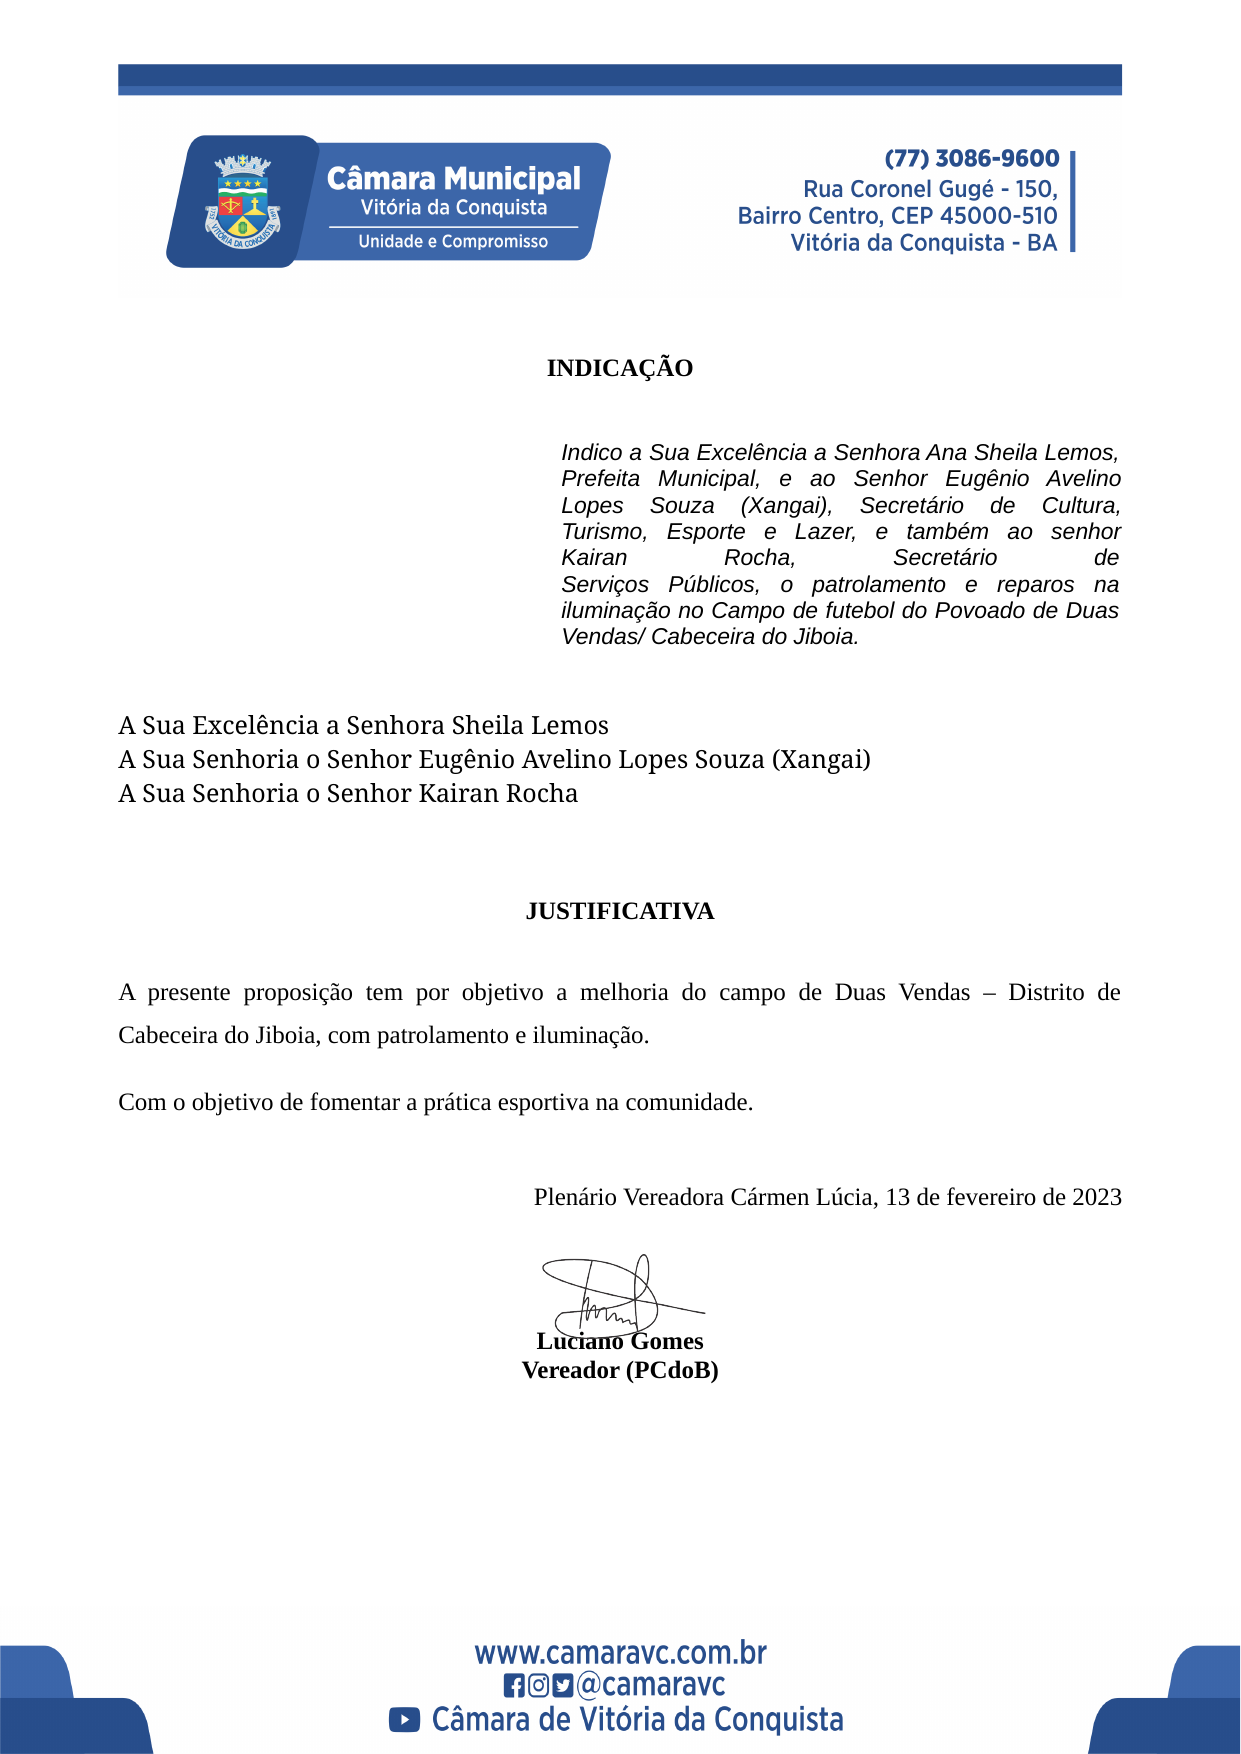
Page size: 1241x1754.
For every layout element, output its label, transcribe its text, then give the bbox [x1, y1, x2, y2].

text Indico a Sua Excelência a Senhora Ana Sheila Lemos, Prefeita Municipal, e ao Senhor Eugênio Avelino Lopes Souza (Xangai), Secretário de Cultura, Turismo, Esporte e Lazer, e também ao senhor Kairan Rocha, Secretário de Serviços Públicos, o patrolamento e reparos na iluminação no Campo de futebol do Povoado de Duas Vendas/ Cabeceira do Jiboia. [561, 439, 1122, 650]
text A presente proposição tem por objetivo a melhoria do campo de Duas Vendas – Distrito de Cabeceira do Jiboia, com patrolamento e iluminação. [118, 977, 1122, 1049]
text Vereador (PCdoB) [118, 1355, 1122, 1383]
text A Sua Excelência a Senhora Sheila Lemos A Sua Senhoria o Senhor Eugênio Avelino Lopes Souza (Xangai) A Sua Senhoria o Senhor Kairan Rocha [118, 708, 1122, 810]
picture [0, 1606, 1241, 1754]
text Luciano Gomes [118, 1326, 1122, 1355]
text INDICAÇÃO [118, 353, 1122, 381]
picture [118, 64, 1123, 298]
text Com o objetivo de fomentar a prática esportiva na comunidade. [118, 1087, 1122, 1116]
picture [542, 1254, 706, 1339]
text JUSTIFICATIVA [118, 896, 1122, 925]
text Plenário Vereadora Cármen Lúcia, 13 de fevereiro de 2023 [118, 1182, 1122, 1211]
